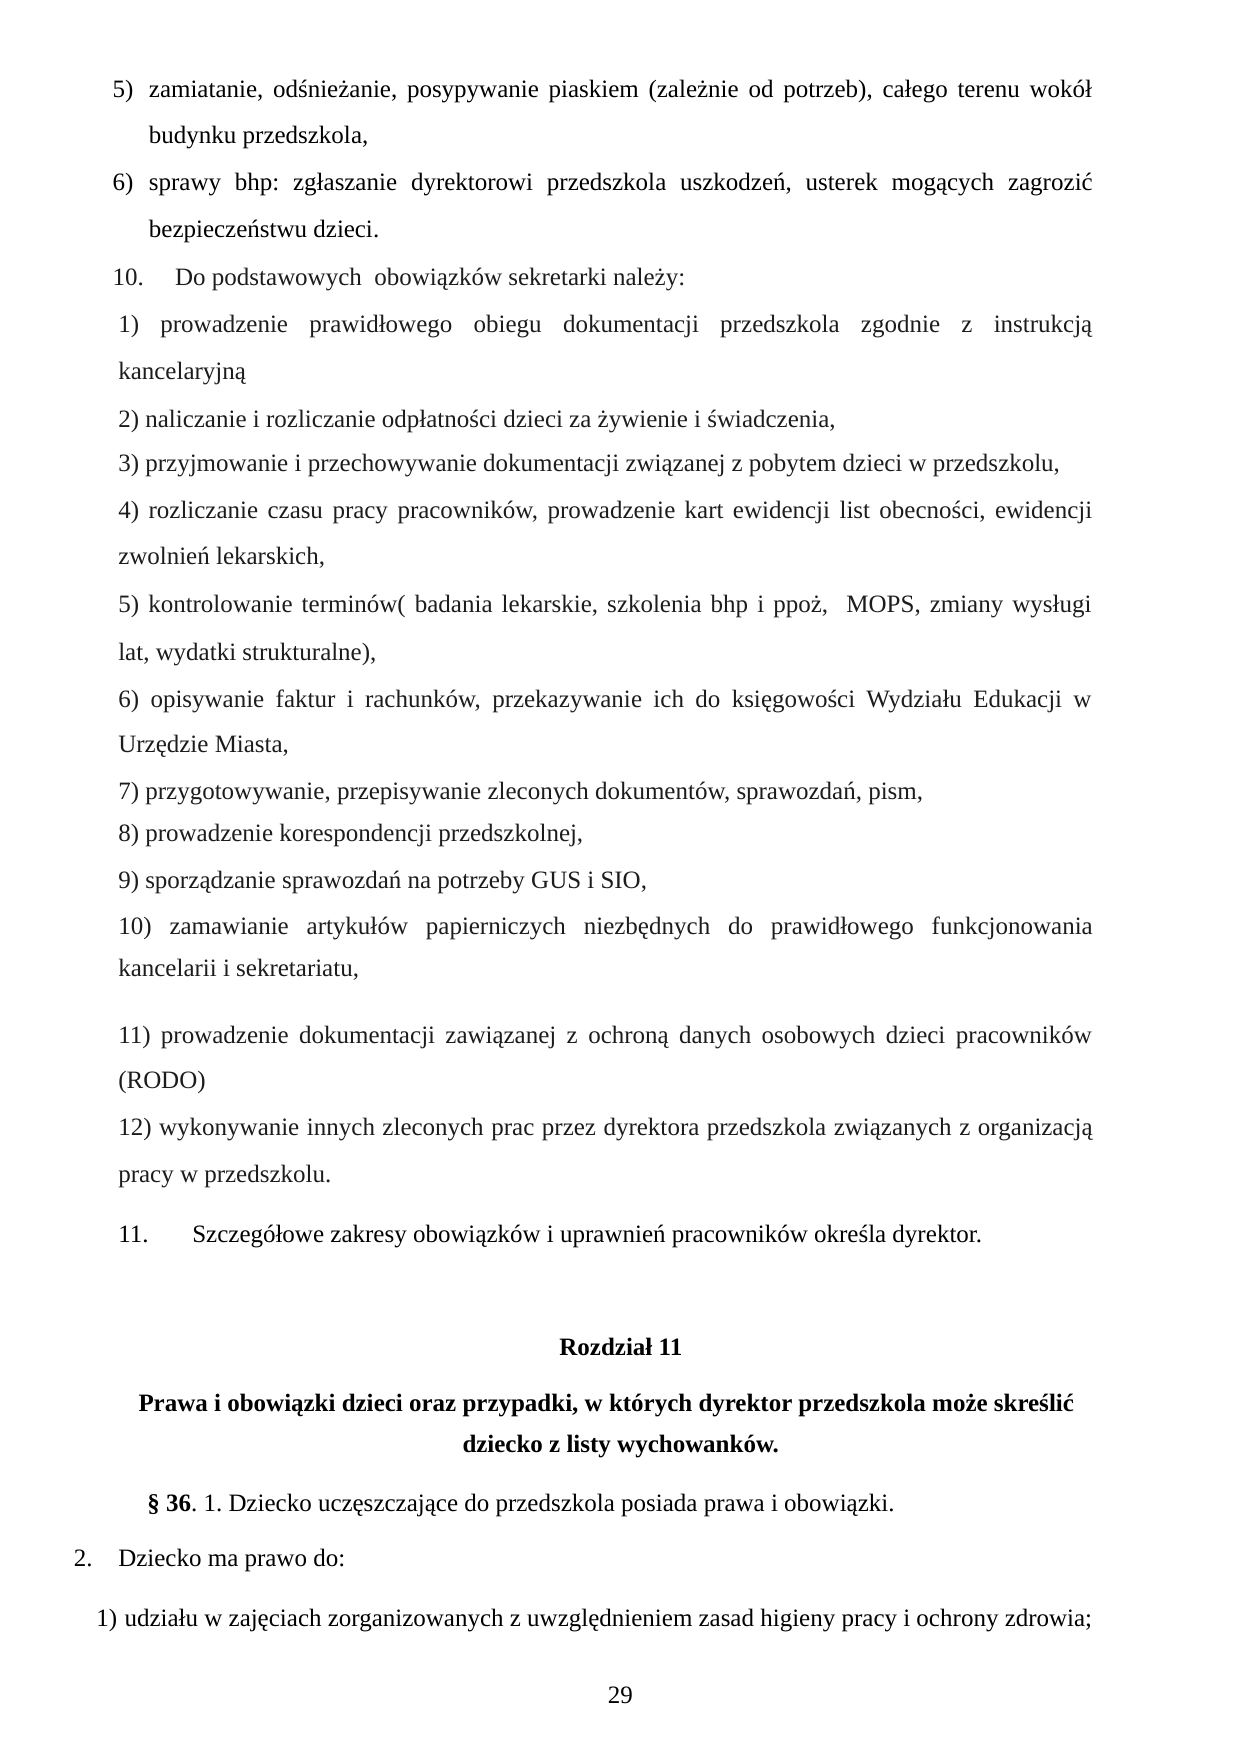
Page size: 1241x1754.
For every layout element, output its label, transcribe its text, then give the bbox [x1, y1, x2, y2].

text 11) prowadzenie dokumentacji zawiązanej z ochroną danych osobowych dzieci pracowników (RODO) [118, 1020, 1093, 1094]
text 6) opisywanie faktur i rachunków, przekazywanie ich do księgowości Wydziału Edukacji w Urzędzie Miasta, [118, 684, 1093, 758]
list sprawy bhp: zgłaszanie dyrektorowi przedszkola uszkodzeń, usterek mogących zagrozić bezpieczeństwu dzieci. [112, 167, 1093, 243]
text 9) sporządzanie sprawozdań na potrzeby GUS i SIO, [118, 865, 1093, 894]
text 4) rozliczanie czasu pracy pracowników, prowadzenie kart ewidencji list obecności, ewidencji zwolnień lekarskich, [118, 495, 1093, 570]
list udziału w zajęciach zorganizowanych z uwzględnieniem zasad higieny pracy i ochrony zdrowia; [96, 1603, 1093, 1631]
list Dziecko ma prawo do: [74, 1543, 1093, 1571]
text § 36. 1. Dziecko uczęszczające do przedszkola posiada prawa i obowiązki. [147, 1488, 1093, 1517]
text Prawa i obowiązki dzieci oraz przypadki, w których dyrektor przedszkola może skreślić [138, 1388, 1093, 1416]
subtitle Rozdział 11 [148, 1332, 1093, 1361]
text 11. Szczegółowe zakresy obowiązków i uprawnień pracowników określa dyrektor. [118, 1219, 1093, 1248]
text 12) wykonywanie innych zleconych prac przez dyrektora przedszkola związanych z organizacją pracy w przedszkolu. [118, 1112, 1093, 1188]
text dziecko z listy wychowanków. [148, 1429, 1093, 1457]
text 10) zamawianie artykułów papierniczych niezbędnych do prawidłowego funkcjonowania kancelarii i sekretariatu, [118, 911, 1093, 982]
text 3) przyjmowanie i przechowywanie dokumentacji związanej z pobytem dzieci w przedszkolu, [118, 448, 1093, 477]
text 8) prowadzenie korespondencji przedszkolnej, [118, 818, 1093, 847]
list zamiatanie, odśnieżanie, posypywanie piaskiem (zależnie od potrzeb), całego terenu wokół budynku przedszkola, [112, 74, 1093, 148]
text 7) przygotowywanie, przepisywanie zleconych dokumentów, sprawozdań, pism, [118, 776, 1093, 805]
text 1) prowadzenie prawidłowego obiegu dokumentacji przedszkola zgodnie z instrukcją kancelaryjną [118, 309, 1093, 385]
text 10. Do podstawowych obowiązków sekretarki należy: [112, 262, 1093, 290]
text 2) naliczanie i rozliczanie odpłatności dzieci za żywienie i świadczenia, [118, 404, 1093, 433]
text 5) kontrolowanie terminów( badania lekarskie, szkolenia bhp i ppoż, MOPS, zmiany wysługi lat, wydatki strukturalne), [118, 589, 1093, 665]
